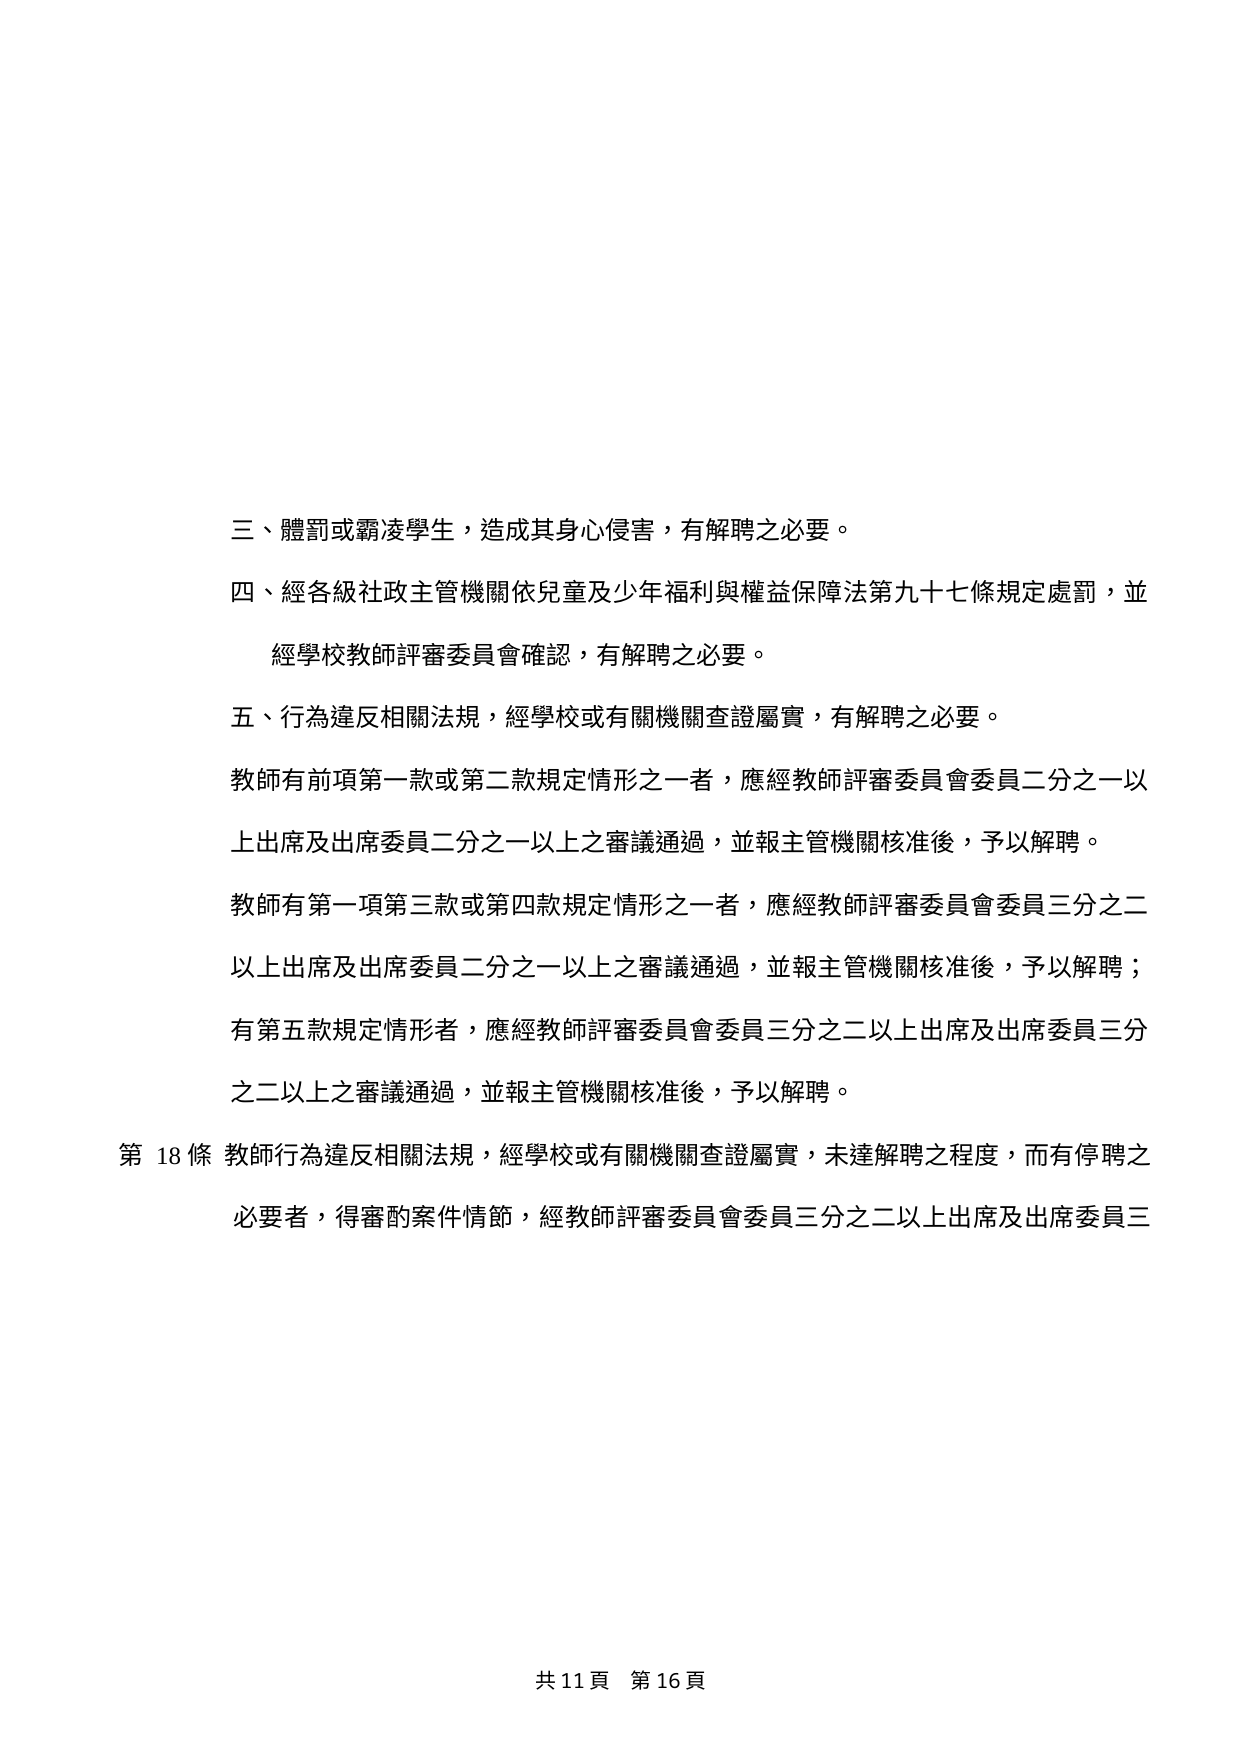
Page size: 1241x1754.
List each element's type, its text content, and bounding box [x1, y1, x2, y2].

text 三、體罰或霸凌學生，造成其身心侵害，有解聘之必要。 [230, 487, 1152, 549]
text 教師有第一項第三款或第四款規定情形之一者，應經教師評審委員會委員三分之二以上出席及出席委員二分之一以上之審議通過，並報主管機關核准後，予以解聘；有第五款規定情形者，應經教師評審委員會委員三分之二以上出席及出席委員三分之二以上之審議通過，並報主管機關核准後，予以解聘。 [230, 862, 1152, 1112]
text 五、行為違反相關法規，經學校或有關機關查證屬實，有解聘之必要。 [230, 674, 1152, 737]
text 第 18 條 教師行為違反相關法規，經學校或有關機關查證屬實，未達解聘之程度，而有停聘之必要者，得審酌案件情節，經教師評審委員會委員三分之二以上出席及出席委員三 [118, 1112, 1152, 1237]
text 四、經各級社政主管機關依兒童及少年福利與權益保障法第九十七條規定處罰，並經學校教師評審委員會確認，有解聘之必要。 [230, 549, 1152, 674]
text 教師有前項第一款或第二款規定情形之一者，應經教師評審委員會委員二分之一以上出席及出席委員二分之一以上之審議通過，並報主管機關核准後，予以解聘。 [230, 737, 1152, 862]
